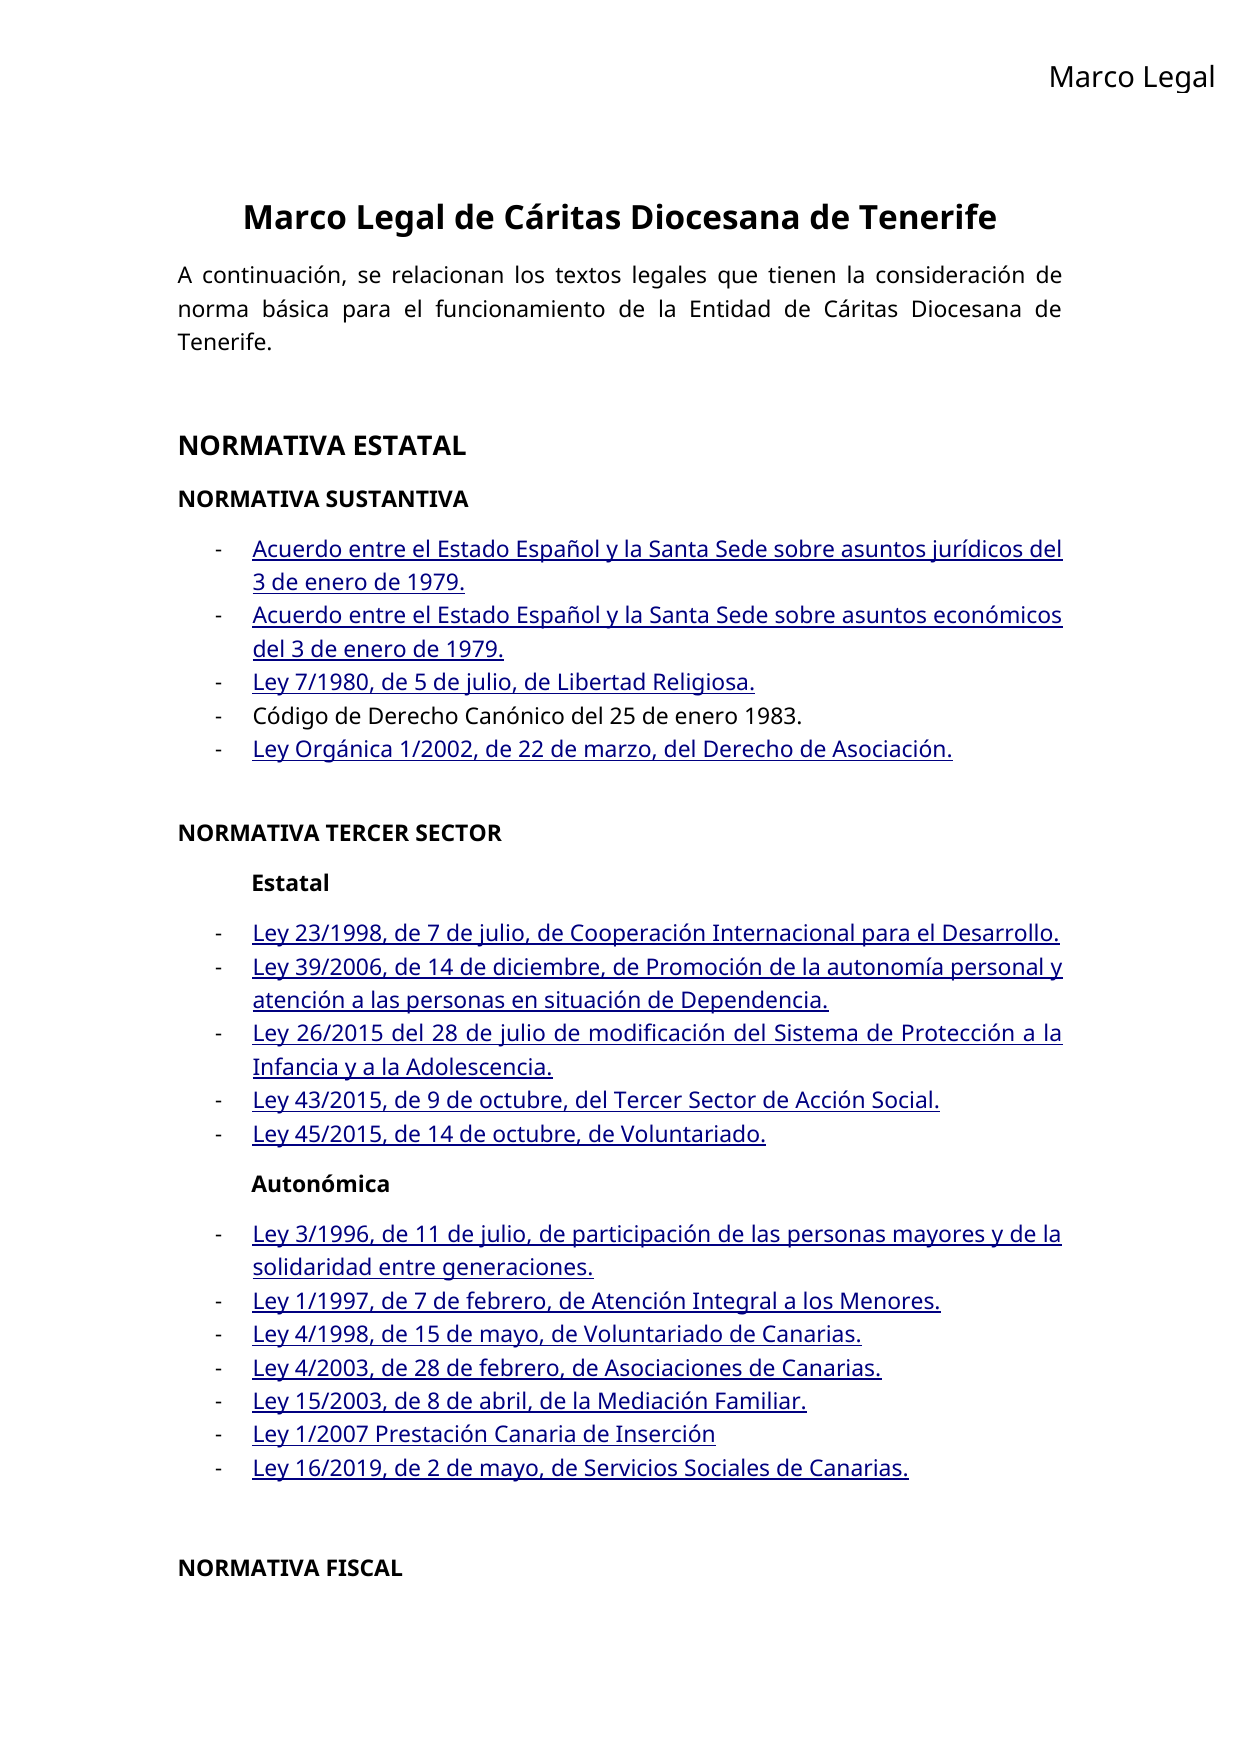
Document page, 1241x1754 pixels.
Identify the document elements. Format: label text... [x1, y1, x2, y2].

text NORMATIVA ESTATAL [177, 426, 1063, 463]
text Autonómica [177, 1168, 1063, 1199]
list Ley 26/2015 del 28 de julio de modificación del Sistema de Protección a la Infancia y a la Adolescencia. [215, 1017, 1063, 1082]
list Acuerdo entre el Estado Español y la Santa Sede sobre asuntos económicos del 3 de enero de 1979. [215, 599, 1063, 664]
list Código de Derecho Canónico del 25 de enero 1983. [215, 700, 1063, 731]
text Marco Legal de Cáritas Diocesana de Tenerife [177, 194, 1063, 239]
text NORMATIVA FISCAL [177, 1552, 1063, 1583]
text Estatal [177, 867, 1063, 898]
list Ley 45/2015, de 14 de octubre, de Voluntariado. [215, 1118, 1063, 1149]
list Ley Orgánica 1/2002, de 22 de marzo, del Derecho de Asociación. [215, 733, 1063, 764]
list Ley 39/2006, de 14 de diciembre, de Promoción de la autonomía personal y atención a las personas en situación de Dependencia. [215, 950, 1063, 1015]
list Ley 4/2003, de 28 de febrero, de Asociaciones de Canarias. [215, 1352, 1063, 1383]
text NORMATIVA TERCER SECTOR [177, 817, 1063, 848]
list Ley 16/2019, de 2 de mayo, de Servicios Sociales de Canarias. [215, 1452, 1063, 1483]
text Marco Legal [1040, 56, 1224, 92]
list Acuerdo entre el Estado Español y la Santa Sede sobre asuntos jurídicos del 3 de enero de 1979. [215, 533, 1063, 597]
list Ley 43/2015, de 9 de octubre, del Tercer Sector de Acción Social. [215, 1084, 1063, 1115]
list Ley 3/1996, de 11 de julio, de participación de las personas mayores y de la solidaridad entre generaciones. [215, 1218, 1063, 1282]
list Ley 23/1998, de 7 de julio, de Cooperación Internacional para el Desarrollo. [215, 917, 1063, 948]
list Ley 1/1997, de 7 de febrero, de Atención Integral a los Menores. [215, 1285, 1063, 1316]
list Ley 4/1998, de 15 de mayo, de Voluntariado de Canarias. [215, 1318, 1063, 1349]
list Ley 1/2007 Prestación Canaria de Inserción [215, 1418, 1063, 1450]
text NORMATIVA SUSTANTIVA [177, 482, 1063, 514]
text A continuación, se relacionan los textos legales que tienen la consideración de norma básica para el funcionamiento de la Entidad de Cáritas Diocesana de Tenerife. [177, 259, 1063, 357]
list Ley 15/2003, de 8 de abril, de la Mediación Familiar. [215, 1385, 1063, 1416]
list Ley 7/1980, de 5 de julio, de Libertad Religiosa. [215, 666, 1063, 698]
